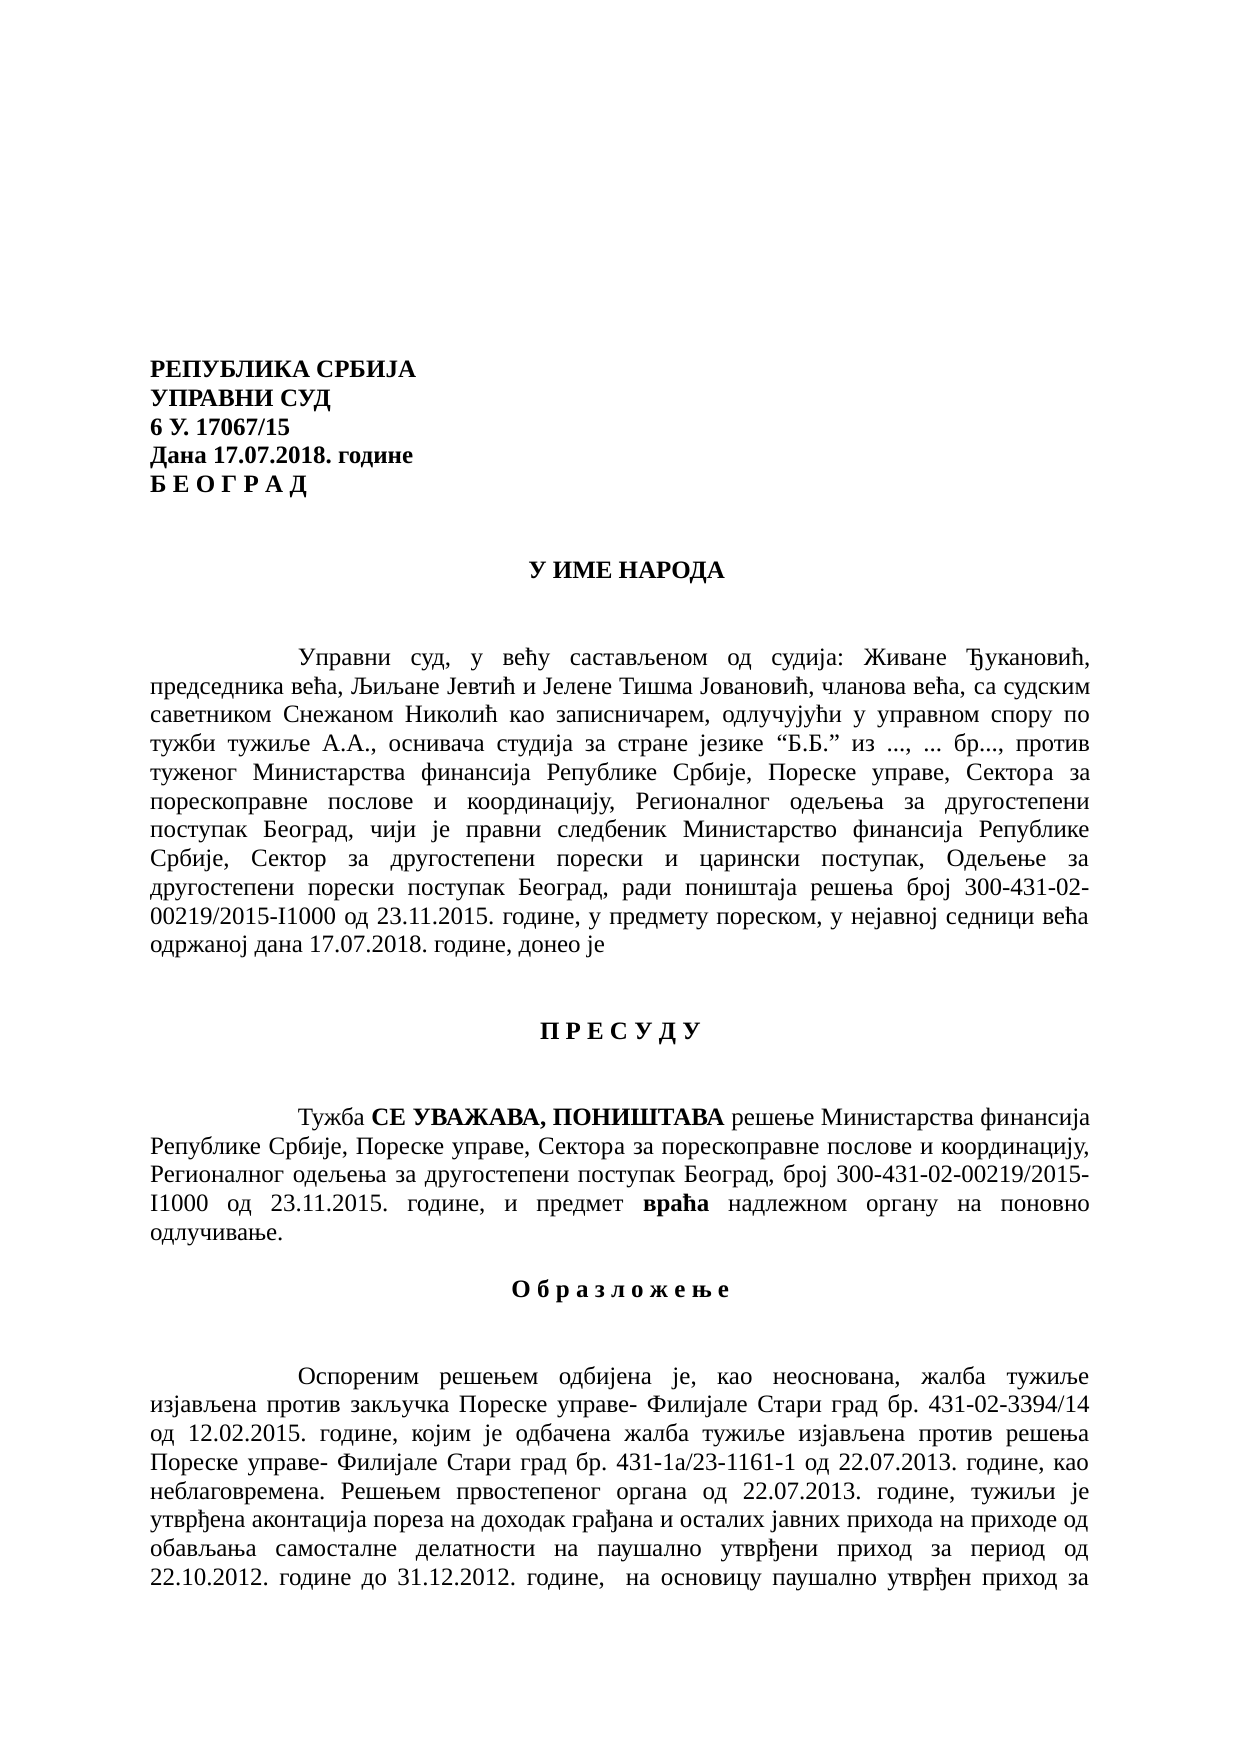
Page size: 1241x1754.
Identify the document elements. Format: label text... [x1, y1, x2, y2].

text У ИМЕ НАРОДА [150, 555, 1090, 584]
text 6 У. 17067/15 [150, 412, 1090, 440]
text РЕПУБЛИКА СРБИЈА [150, 148, 1090, 383]
text Тужба СЕ УВАЖАВА, ПОНИШТАВА решење Министарства финансија Републике Србије, Пореске управе, Сектора за порескоправне послове и координацију, Регионалног одељења за другостепени поступак Београд, број 300-431-02-00219/2015-I1000 од 23.11.2015. године, и предмет враћа надлежном органу на поновно одлучивање. [150, 1102, 1090, 1246]
text Управни суд, у већу састављеном од судија: Живане Ђукановић, председника већа, Љиљане Јевтић и Јелене Тишма Јовановић, чланова већа, са судским саветником Снежаном Николић као записничарем, одлучујући у управном спору по тужби тужиље A.A., оснивача студија за стране језике “Б.Б.” из ..., ... бр..., против туженог Министарства финансија Републике Србије, Пореске управе, Сектора за порескоправне послове и координацију, Регионалног одељења за другостепени поступак Београд, чији је правни следбеник Министарство финансија Републике Србије, Сектор за другостепени порески и царински поступак, Одељење за другостепени порески поступак Београд, ради поништаја решења број 300-431-02-00219/2015-I1000 од 23.11.2015. године, у предмету пореском, у нејавној седници већа одржаној дана 17.07.2018. године, донео је [150, 642, 1090, 958]
text Дана 17.07.2018. године [150, 440, 1090, 469]
text Оспореним решењем одбијена је, као неоснована, жалба тужиље изјављена против закључка Пореске управе- Филијале Стари град бр. 431-02-3394/14 од 12.02.2015. године, којим је одбачена жалба тужиље изјављена против решења Пореске управе- Филијале Стари град бр. 431-1а/23-1161-1 од 22.07.2013. године, као неблаговремена. Решењем првостепеног органа од 22.07.2013. године, тужиљи је утврђена аконтација пореза на доходак грађана и осталих јавних прихода на приходе од обављања самосталне делатности на паушално утврђени приход за период од 22.10.2012. године до 31.12.2012. године, на основицу паушално утврђен приход за [150, 1361, 1090, 1591]
text УПРАВНИ СУД [150, 383, 1090, 412]
text П Р Е С У Д У [150, 1016, 1090, 1044]
text О б р а з л о ж е њ е [150, 1274, 1090, 1303]
text Б Е О Г Р А Д [150, 469, 1090, 498]
